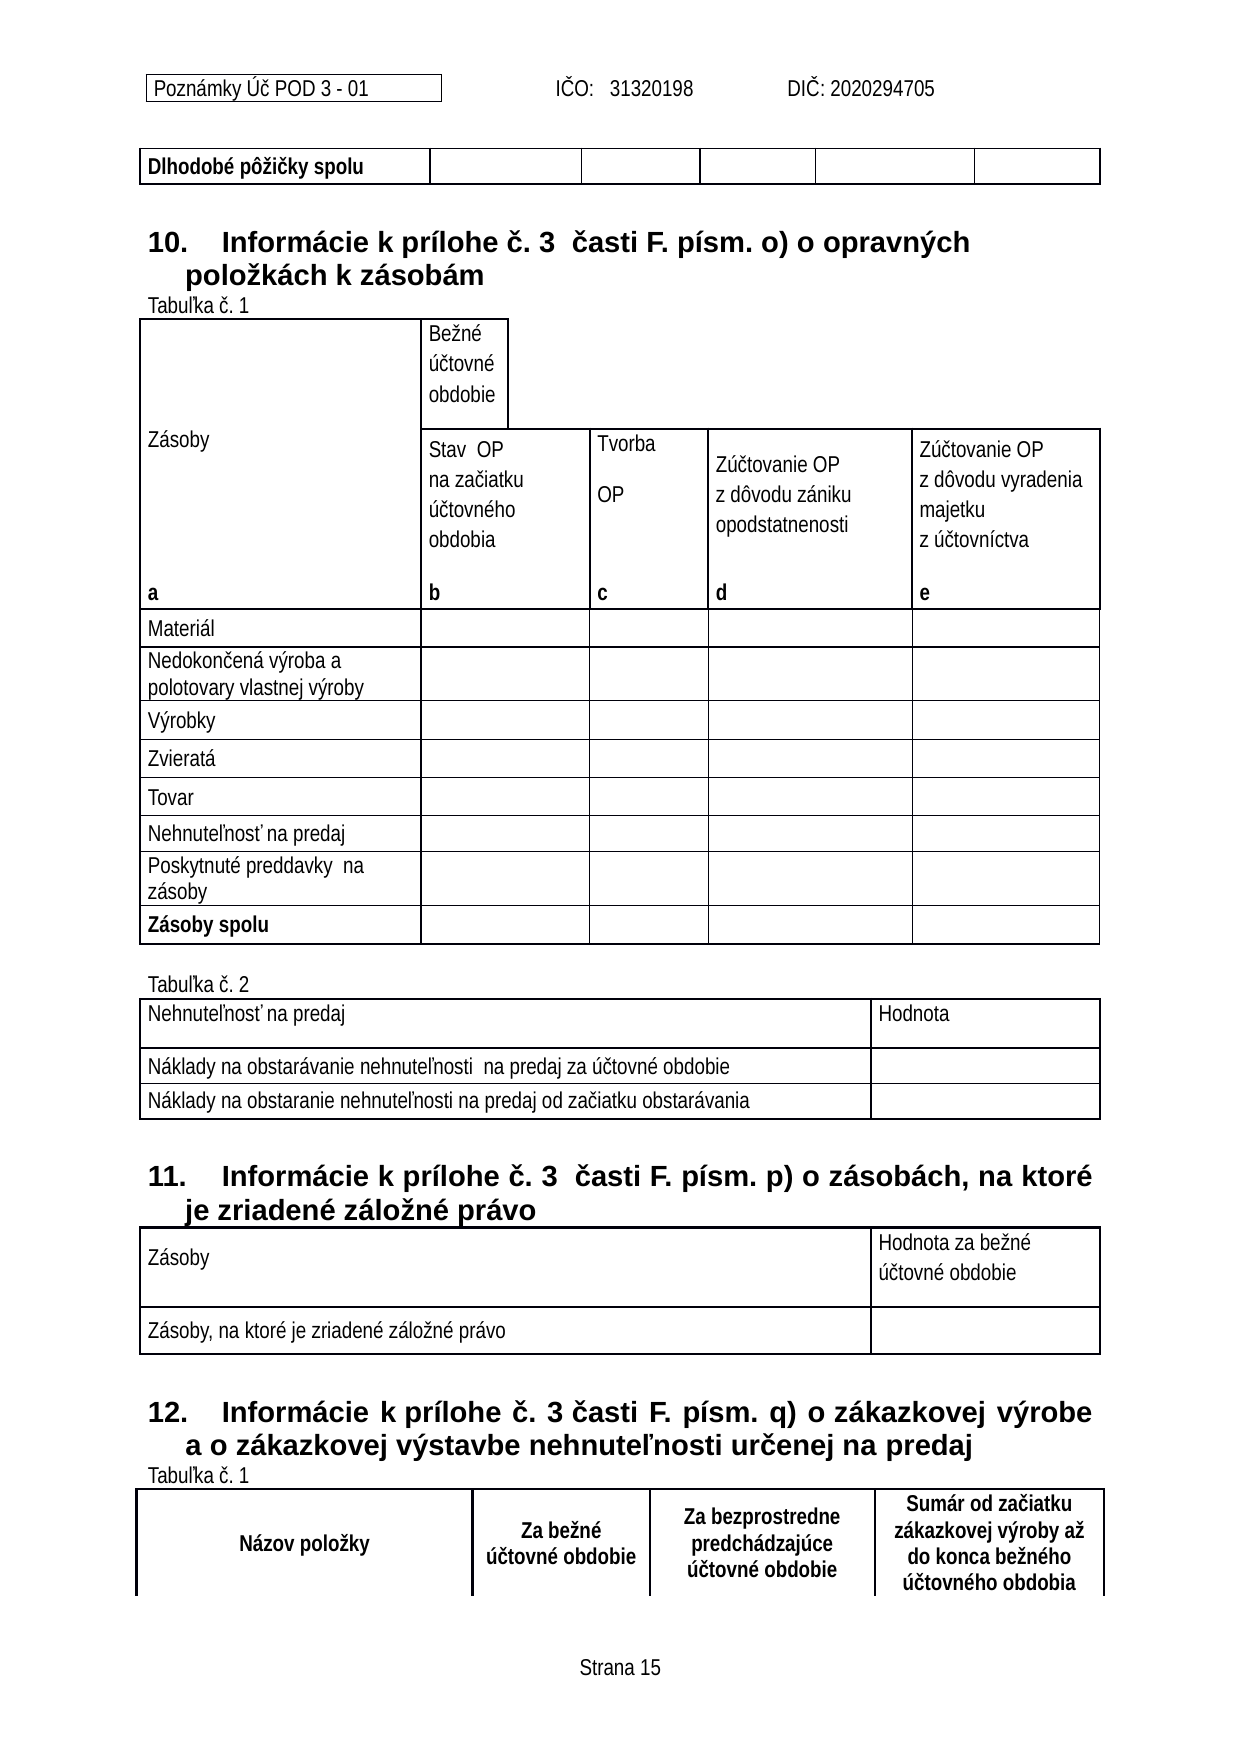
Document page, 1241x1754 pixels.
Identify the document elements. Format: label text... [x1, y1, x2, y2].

text Tabuľka č. 1 [148, 292, 1092, 318]
table_cell [590, 610, 708, 646]
table_cell [431, 149, 581, 183]
table_cell [422, 816, 589, 851]
table_cell [709, 906, 912, 943]
table_cell [590, 740, 708, 777]
table_cell Výrobky [141, 701, 420, 738]
table_header Názov položky [138, 1490, 471, 1596]
title Informácie k prílohe č. 3 časti F. písm. o) o opravných položkách k zásobám [148, 224, 1092, 292]
table_cell Zásoby, na ktoré je zriadené záložné právo [141, 1308, 870, 1353]
table_cell [422, 648, 589, 700]
table_cell [590, 852, 708, 904]
table_cell [913, 740, 1099, 777]
table_cell [913, 816, 1099, 851]
table_header Zásoby [141, 320, 420, 579]
table_cell Zásoby spolu [141, 906, 420, 943]
table_cell [709, 740, 912, 777]
table_cell Nedokončená výroba a polotovary vlastnej výroby [141, 648, 420, 700]
table_header Zásoby [141, 1229, 870, 1306]
table_cell [422, 701, 589, 738]
table_cell Poskytnuté preddavky na zásoby [141, 852, 420, 904]
table_cell [913, 701, 1099, 738]
table_cell [913, 906, 1099, 943]
table_cell [709, 778, 912, 815]
table_cell [872, 1308, 1099, 1353]
table_cell [709, 816, 912, 851]
table_cell Náklady na obstarávanie nehnuteľnosti na predaj za účtovné obdobie [141, 1049, 870, 1082]
table_cell [582, 149, 699, 183]
table_cell [709, 852, 912, 904]
table_cell Dlhodobé pôžičky spolu [141, 149, 429, 183]
table_cell Tovar [141, 778, 420, 815]
table_header Hodnota za bežné účtovné obdobie [872, 1229, 1099, 1306]
table_cell [709, 701, 912, 738]
table_header Za bežné účtovné obdobie [474, 1490, 649, 1596]
table_cell d [709, 579, 911, 608]
table_cell [975, 149, 1099, 183]
table_header Bežné účtovné obdobie [422, 320, 507, 428]
table_cell [872, 1084, 1099, 1118]
table_cell Zúčtovanie OP z dôvodu zániku opodstatnenosti [709, 430, 911, 579]
table_cell [422, 610, 589, 646]
title Informácie k prílohe č. 3 časti F. písm. p) o zásobách, na ktoré je zriadené záložné právo [148, 1159, 1092, 1226]
table_cell Zvieratá [141, 740, 420, 777]
table_cell Tvorba OP [591, 430, 707, 579]
table_cell [913, 648, 1099, 700]
table_header Sumár od začiatku zákazkovej výroby až do konca bežného účtovného obdobia [876, 1490, 1103, 1596]
table_cell [913, 778, 1099, 815]
table_cell [590, 648, 708, 700]
table_cell [590, 778, 708, 815]
table_cell [872, 1049, 1099, 1082]
table_cell c [591, 579, 707, 608]
table_header Za bezprostredne predchádzajúce účtovné obdobie [651, 1490, 874, 1596]
table_cell [422, 852, 589, 904]
table_cell [590, 701, 708, 738]
table_cell Nehnuteľnosť na predaj [141, 816, 420, 851]
text Tabuľka č. 2 [148, 971, 1092, 998]
text Tabuľka č. 1 [148, 1462, 1092, 1488]
table_header Hodnota [872, 1000, 1099, 1047]
table_cell [422, 906, 589, 943]
table_cell a [141, 579, 420, 608]
table_cell Materiál [141, 610, 420, 646]
table_header [509, 318, 1100, 428]
table_cell [701, 149, 815, 183]
table_cell e [913, 579, 1099, 608]
table_cell [913, 610, 1099, 646]
title Informácie k prílohe č. 3 časti F. písm. q) o zákazkovej výrobe a o zákazkovej výstavbe nehnuteľnosti určenej na predaj [148, 1395, 1092, 1462]
table_cell [590, 906, 708, 943]
table_cell [422, 740, 589, 777]
table_cell [590, 816, 708, 851]
table_cell [709, 648, 912, 700]
table_cell [913, 852, 1099, 904]
table_header Nehnuteľnosť na predaj [141, 1000, 870, 1047]
table_cell b [422, 579, 589, 608]
table_cell Náklady na obstaranie nehnuteľnosti na predaj od začiatku obstarávania [141, 1084, 870, 1118]
table_cell [816, 149, 974, 183]
table_cell [709, 610, 912, 646]
table_cell [422, 778, 589, 815]
table_cell Stav OP na začiatku účtovného obdobia [422, 430, 589, 579]
table_cell Zúčtovanie OP z dôvodu vyradenia majetku z účtovníctva [913, 430, 1099, 579]
